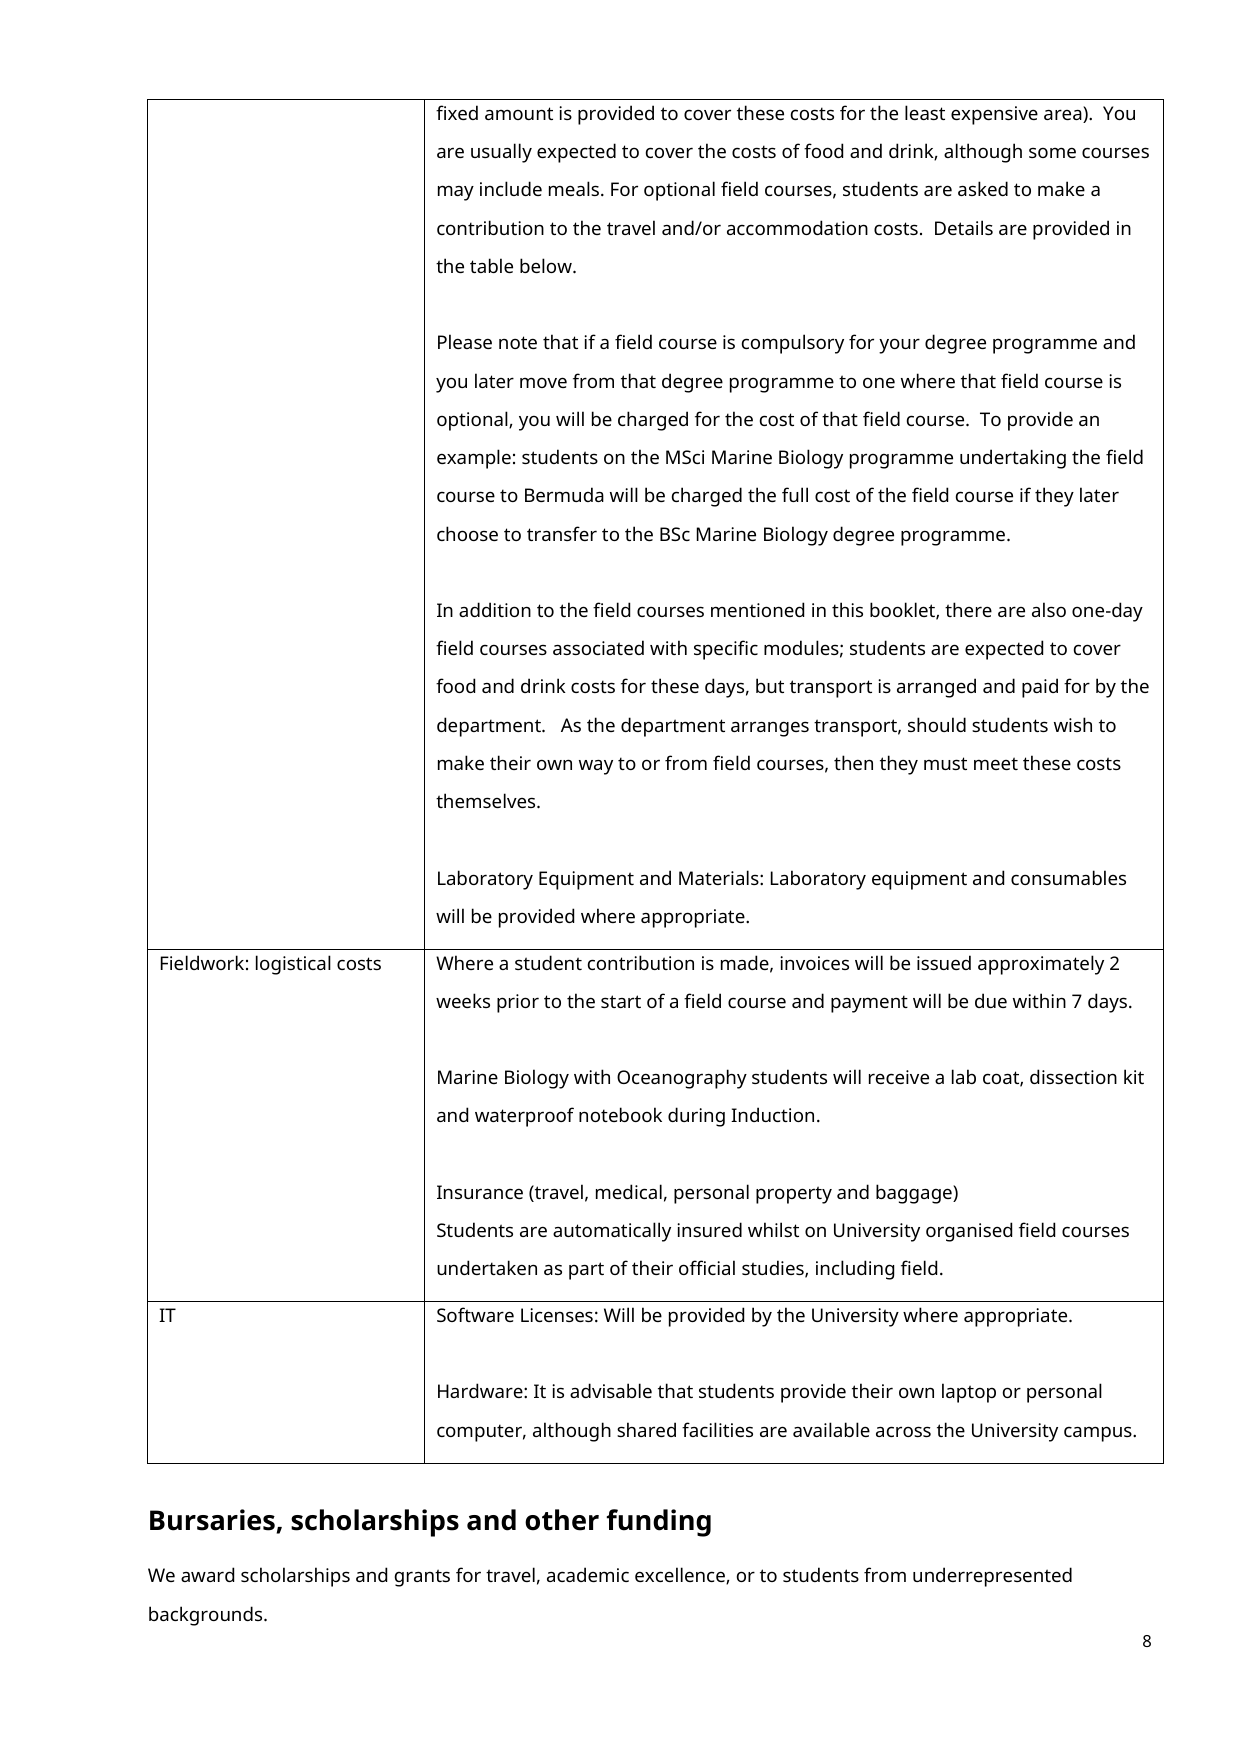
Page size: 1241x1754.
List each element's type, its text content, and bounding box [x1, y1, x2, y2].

table_cell Fieldwork: logistical costs [148, 950, 424, 1301]
table_cell fixed amount is provided to cover these costs for the least expensive area). You are usually expected to cover the costs of food and drink, although some courses may include meals. For optional field courses, students are asked to make a contribution to the travel and/or accommodation costs. Details are provided in the table below. Please note that if a field course is compulsory for your degree programme and you later move from that degree programme to one where that field course is optional, you will be charged for the cost of that field course. To provide an example: students on the MSci Marine Biology programme undertaking the field course to Bermuda will be charged the full cost of the field course if they later choose to transfer to the BSc Marine Biology degree programme. In addition to the field courses mentioned in this booklet, there are also one-day field courses associated with specific modules; students are expected to cover food and drink costs for these days, but transport is arranged and paid for by the department. As the department arranges transport, should students wish to make their own way to or from field courses, then they must meet these costs themselves. Laboratory Equipment and Materials: Laboratory equipment and consumables will be provided where appropriate. [425, 100, 1163, 949]
text We award scholarships and grants for travel, academic excellence, or to students from underrepresented backgrounds. [148, 1563, 1152, 1626]
table_cell [148, 100, 424, 949]
table_cell Where a student contribution is made, invoices will be issued approximately 2 weeks prior to the start of a field course and payment will be due within 7 days. Marine Biology with Oceanography students will receive a lab coat, dissection kit and waterproof notebook during Induction. Insurance (travel, medical, personal property and baggage) Students are automatically insured whilst on University organised field courses undertaken as part of their official studies, including field. [425, 950, 1163, 1301]
table_cell IT [148, 1302, 424, 1463]
table_cell Software Licenses: Will be provided by the University where appropriate. Hardware: It is advisable that students provide their own laptop or personal computer, although shared facilities are available across the University campus. [425, 1302, 1163, 1463]
subtitle Bursaries, scholarships and other funding [148, 1501, 1152, 1538]
